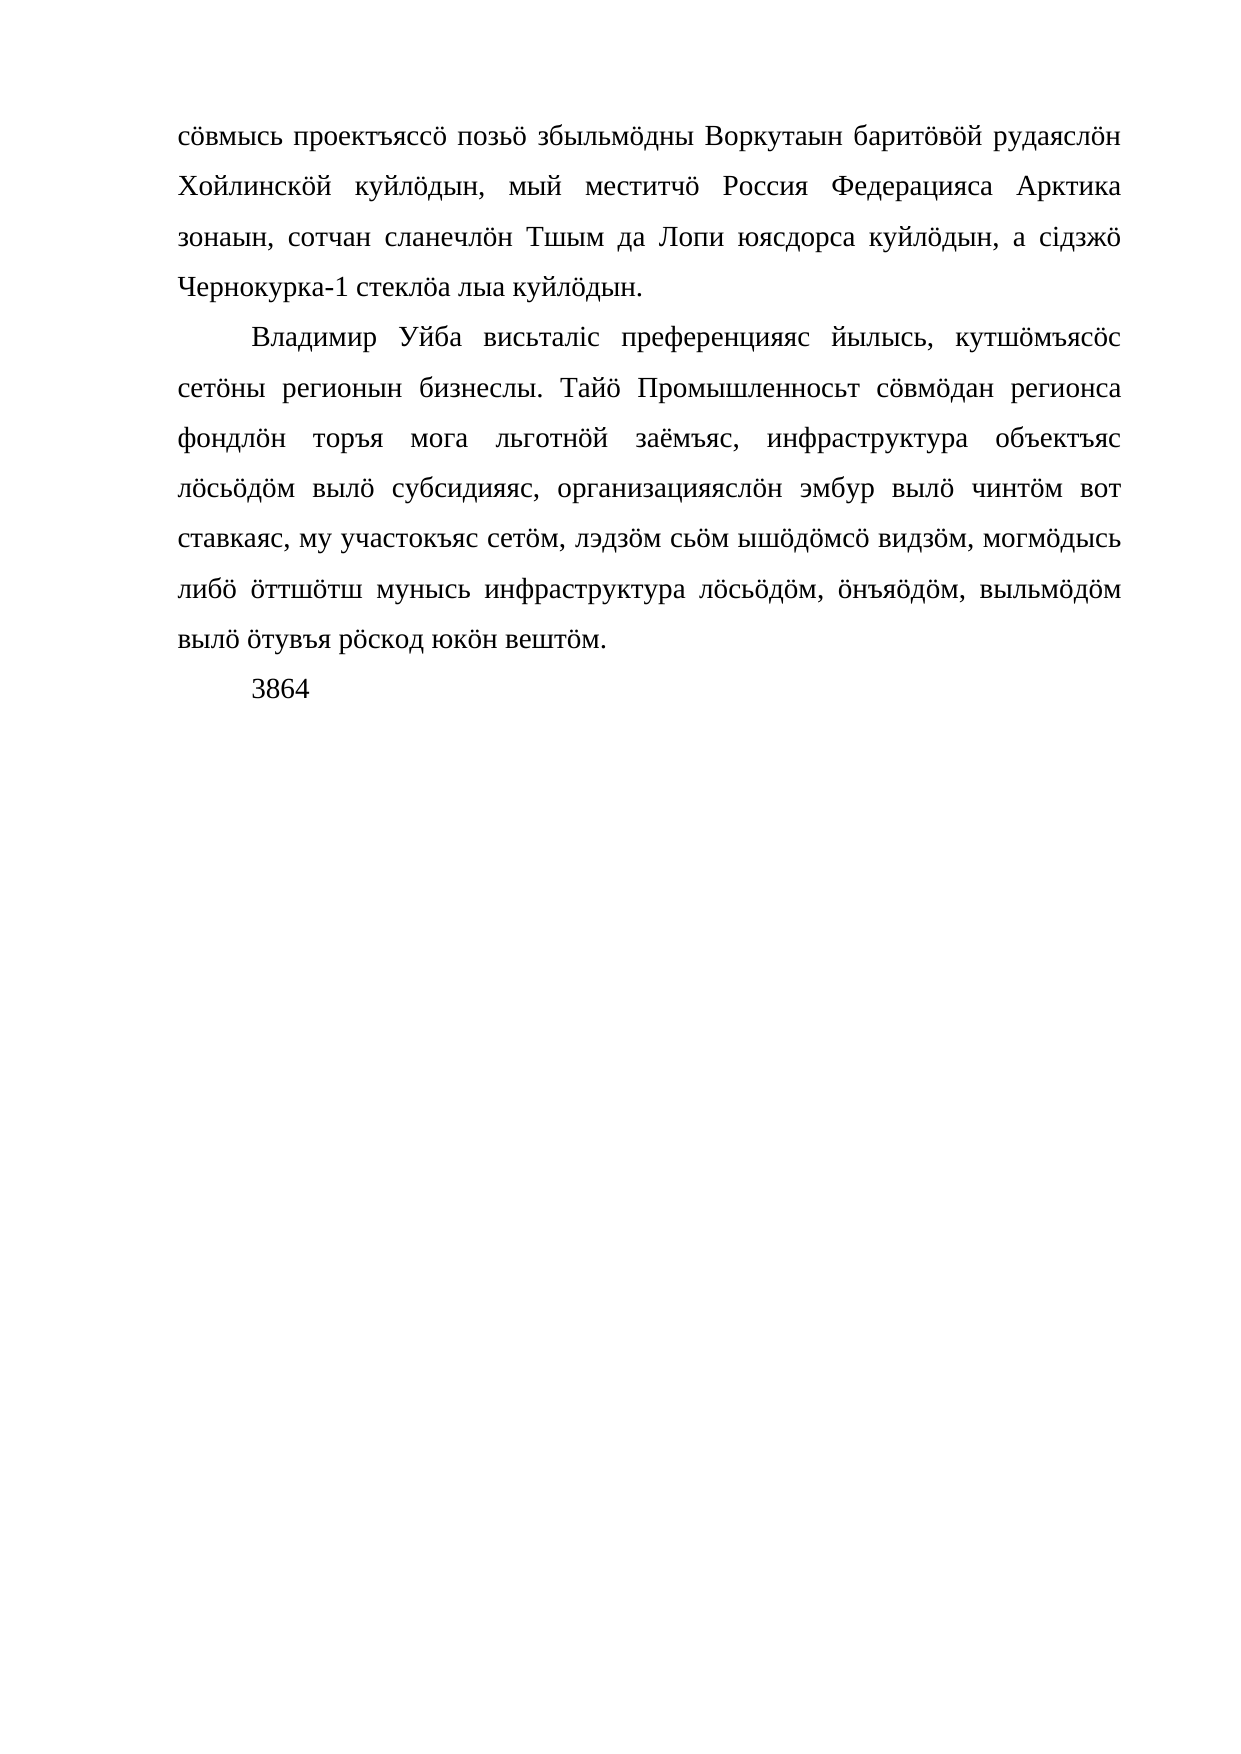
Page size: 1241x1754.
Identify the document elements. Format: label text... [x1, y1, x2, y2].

text сӧвмысь проектъяссӧ позьӧ збыльмӧдны Воркутаын баритӧвӧй рудаяслӧн Хойлинскӧй куйлӧдын, мый меститчӧ Россия Федерацияса Арктика зонаын, сотчан сланечлӧн Тшым да Лопи юясдорса куйлӧдын, а сідзжӧ Чернокурка-1 стеклӧа лыа куйлӧдын. [177, 118, 1122, 303]
text Владимир Уйба висьталіс преференцияяс йылысь, кутшӧмъясӧс сетӧны регионын бизнеслы. Тайӧ Промышленносьт сӧвмӧдан регионса фондлӧн торъя мога льготнӧй заёмъяс, инфраструктура объектъяс лӧсьӧдӧм вылӧ субсидияяс, организацияяслӧн эмбур вылӧ чинтӧм вот ставкаяс, му участокъяс сетӧм, лэдзӧм сьӧм ышӧдӧмсӧ видзӧм, могмӧдысь либӧ ӧттшӧтш мунысь инфраструктура лӧсьӧдӧм, ӧнъяӧдӧм, выльмӧдӧм вылӧ ӧтувъя рӧскод юкӧн вештӧм. [177, 319, 1122, 655]
text 3864 [177, 672, 1122, 705]
